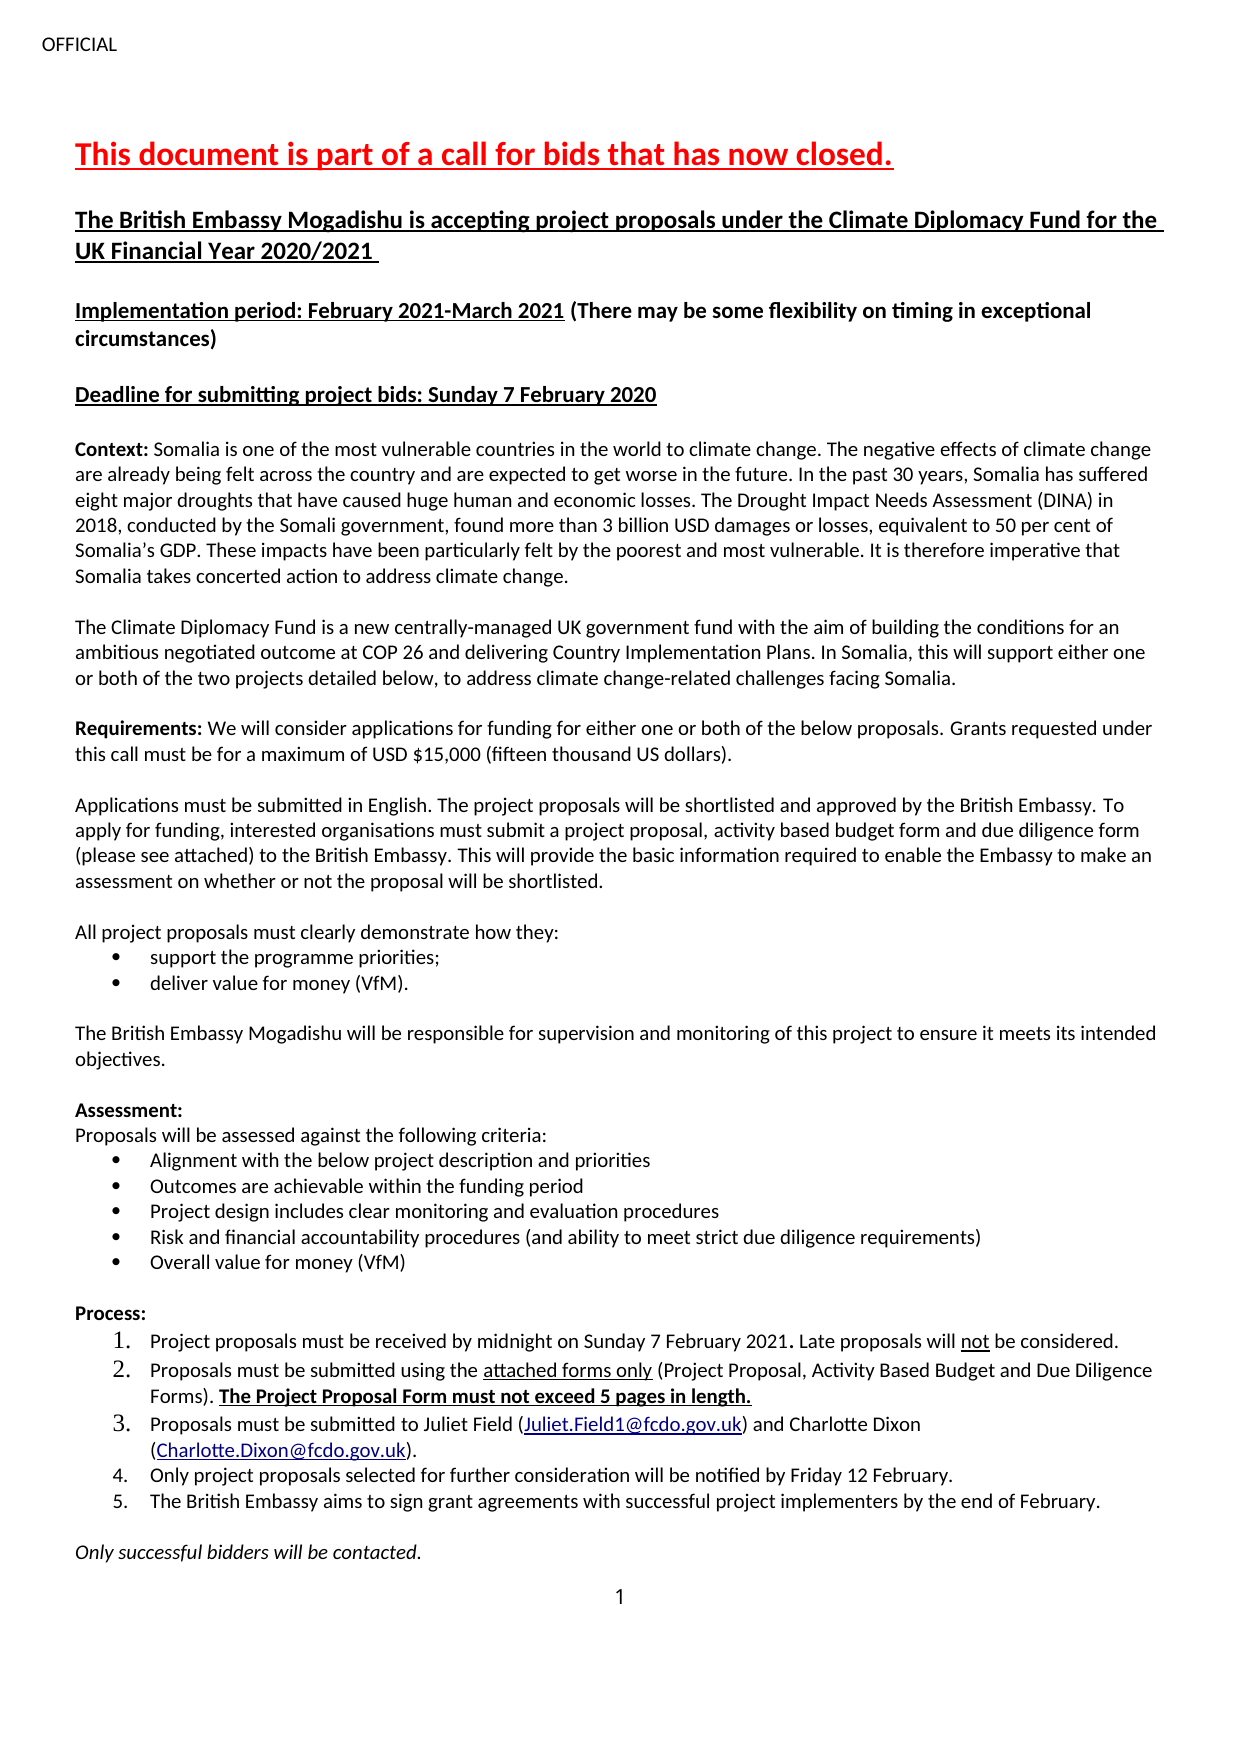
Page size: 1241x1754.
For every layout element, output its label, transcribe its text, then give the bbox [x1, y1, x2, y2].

text Requirements: We will consider applications for funding for either one or both of the below proposals. Grants requested under this call must be for a maximum of USD $15,000 (fifteen thousand US dollars). [75, 716, 1165, 766]
text Only successful bidders will be contacted. [75, 1539, 1165, 1564]
list Project proposals must be received by midnight on Sunday 7 February 2021. Late proposals will not be considered. [112, 1326, 1165, 1354]
list deliver value for money (VfM). [112, 970, 1165, 995]
list Proposals must be submitted to Juliet Field (Juliet.Field1@fcdo.gov.uk) and Charlotte Dixon (Charlotte.Dixon@fcdo.gov.uk). [112, 1408, 1165, 1463]
list support the programme priorities; [112, 944, 1165, 970]
text The Climate Diplomacy Fund is a new centrally-managed UK government fund with the aim of building the conditions for an ambitious negotiated outcome at COP 26 and delivering Country Implementation Plans. In Somalia, this will support either one or both of the two projects detailed below, to address climate change-related challenges facing Somalia. [75, 614, 1165, 690]
list Outcomes are achievable within the funding period [112, 1173, 1165, 1198]
text Context: Somalia is one of the most vulnerable countries in the world to climate change. The negative effects of climate change are already being felt across the country and are expected to get worse in the future. In the past 30 years, Somalia has suffered eight major droughts that have caused huge human and economic losses. The Drought Impact Needs Assessment (DINA) in 2018, conducted by the Somali government, found more than 3 billion USD damages or losses, equivalent to 50 per cent of Somalia’s GDP. These impacts have been particularly felt by the poorest and most vulnerable. It is therefore imperative that Somalia takes concerted action to address climate change. [75, 436, 1165, 588]
list Alignment with the below project description and priorities [112, 1148, 1165, 1173]
list Risk and financial accountability procedures (and ability to meet strict due diligence requirements) [112, 1224, 1165, 1249]
list Project design includes clear monitoring and evaluation procedures [112, 1198, 1165, 1224]
text The British Embassy Mogadishu will be responsible for supervision and monitoring of this project to ensure it meets its intended objectives. [75, 1021, 1165, 1071]
list Proposals must be submitted using the attached forms only (Project Proposal, Activity Based Budget and Due Diligence Forms). The Project Proposal Form must not exceed 5 pages in length. [112, 1354, 1165, 1408]
text All project proposals must clearly demonstrate how they: [75, 919, 1165, 944]
text Assessment: [75, 1097, 1165, 1122]
text Deadline for submitting project bids: Sunday 7 February 2020 [75, 380, 1165, 408]
text Proposals will be assessed against the following criteria: [75, 1122, 1165, 1148]
text Implementation period: February 2021-March 2021 (There may be some flexibility on timing in exceptional circumstances) [75, 296, 1165, 352]
text Applications must be submitted in English. The project proposals will be shortlisted and approved by the British Embassy. To apply for funding, interested organisations must submit a project proposal, activity based budget form and due diligence form (please see attached) to the British Embassy. This will provide the basic information required to enable the Embassy to make an assessment on whether or not the proposal will be shortlisted. [75, 792, 1165, 893]
text The British Embassy Mogadishu is accepting project proposals under the Climate Diplomacy Fund for the UK Financial Year 2020/2021 [75, 204, 1165, 265]
text This document is part of a call for bids that has now closed. [75, 133, 1165, 174]
text Process: [75, 1300, 1165, 1326]
list Overall value for money (VfM) [112, 1249, 1165, 1275]
list Only project proposals selected for further consideration will be notified by Friday 12 February. [112, 1463, 1165, 1488]
list The British Embassy aims to sign grant agreements with successful project implementers by the end of February. [112, 1488, 1165, 1513]
